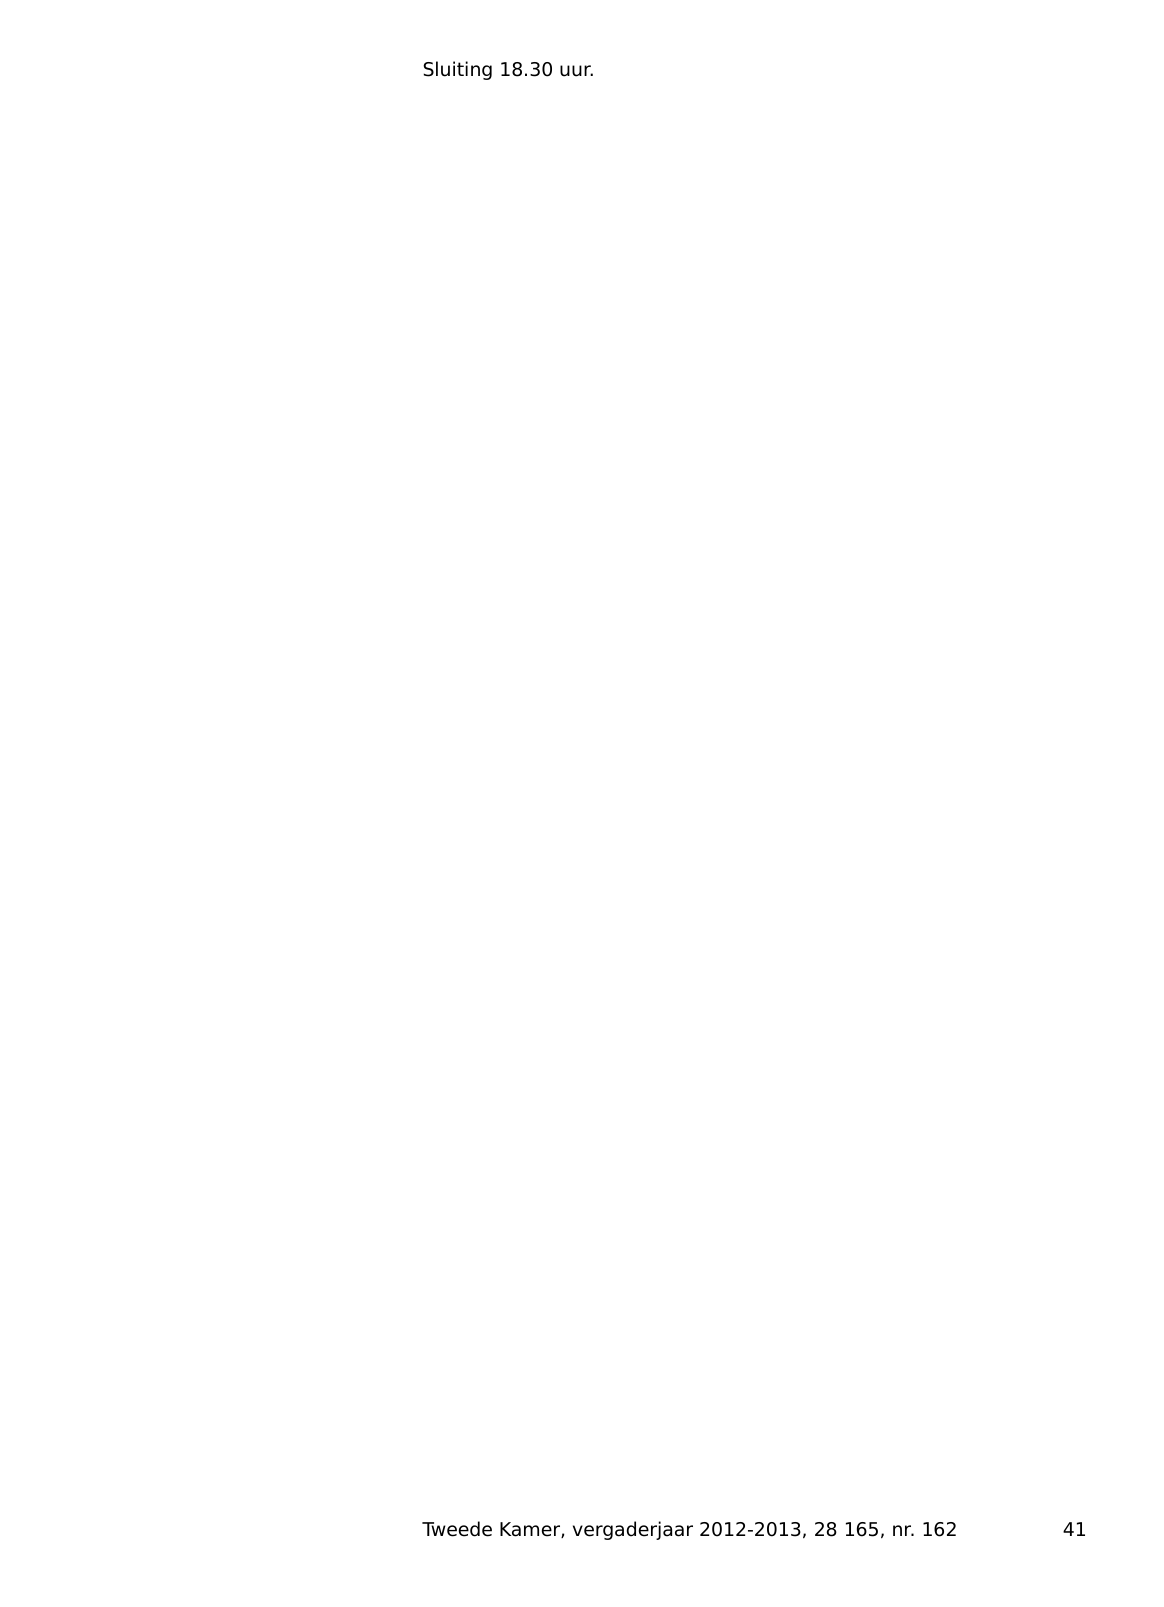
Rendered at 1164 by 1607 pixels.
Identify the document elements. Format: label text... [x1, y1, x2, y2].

text Sluiting 18.30 uur. [422, 59, 1087, 81]
